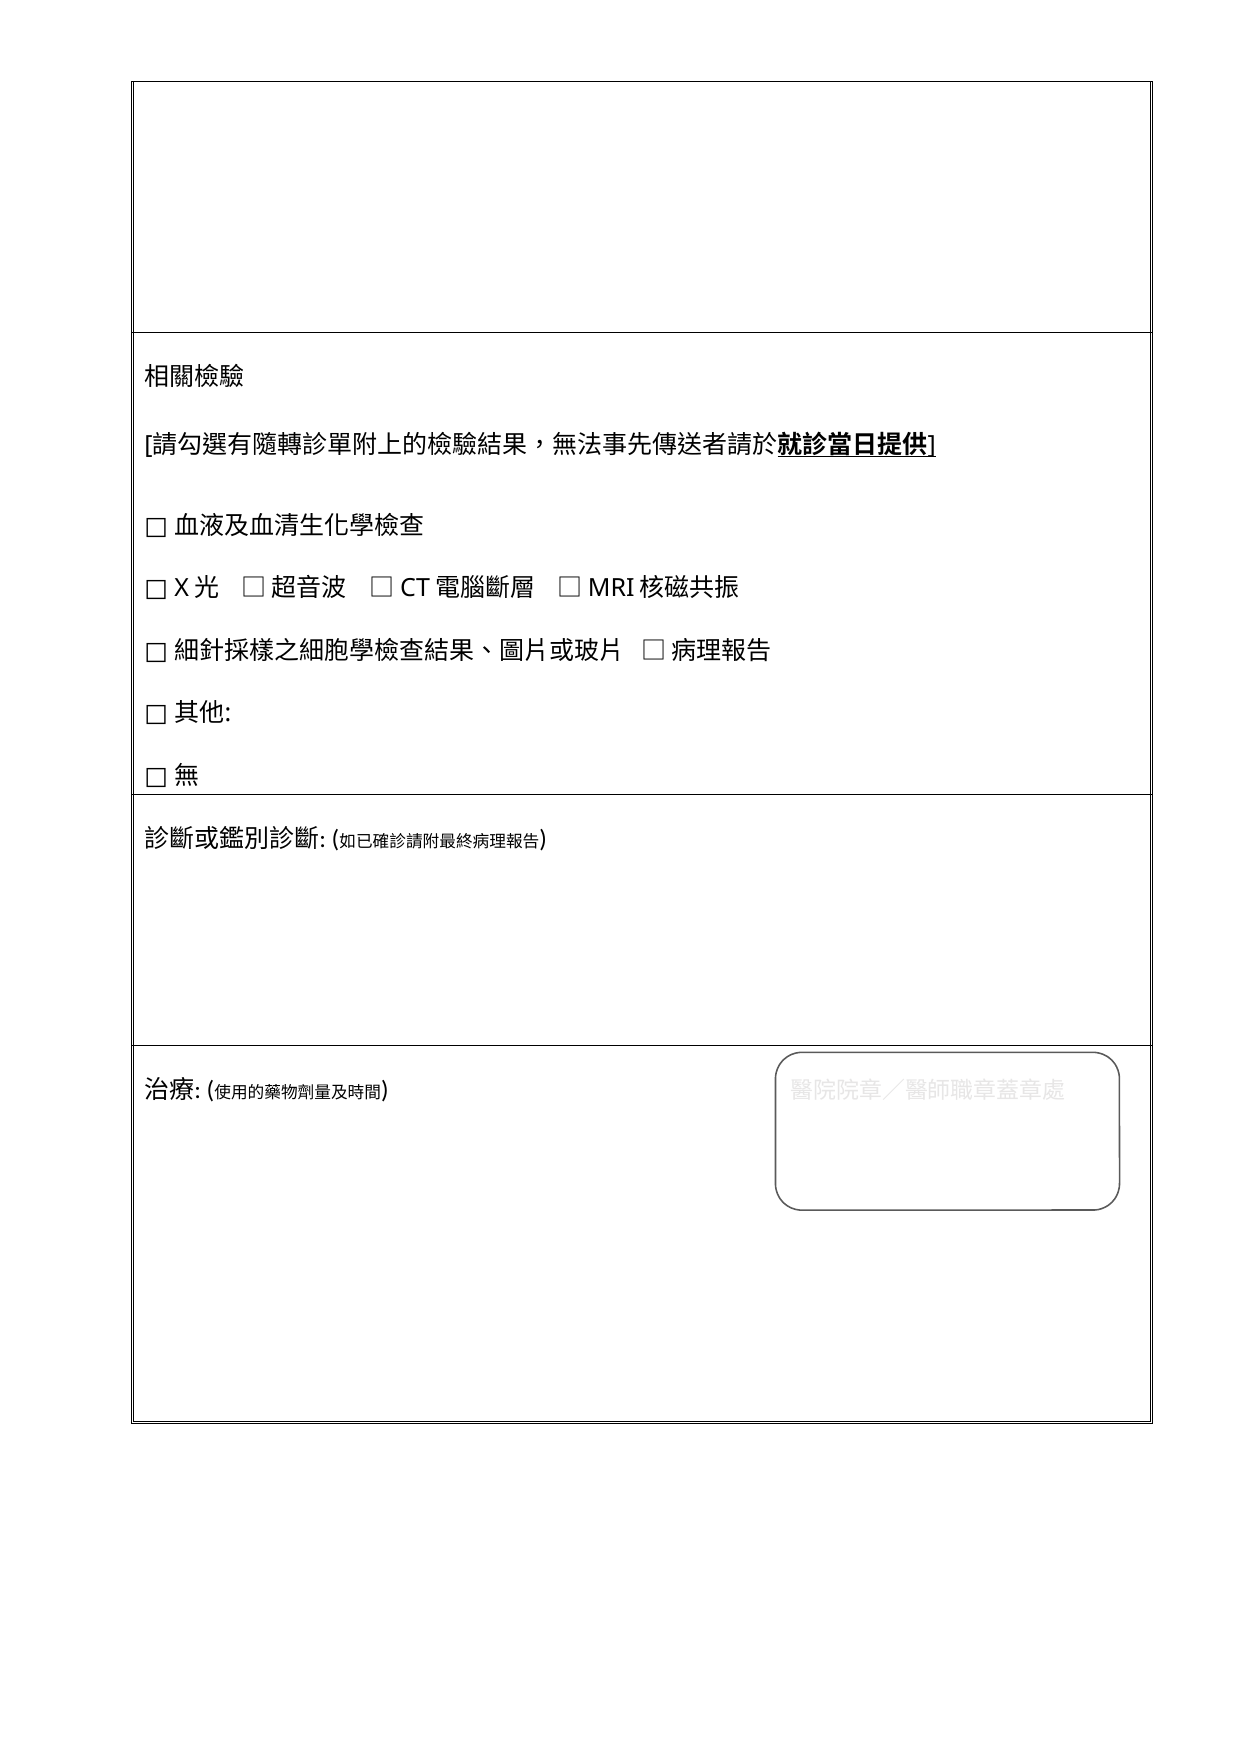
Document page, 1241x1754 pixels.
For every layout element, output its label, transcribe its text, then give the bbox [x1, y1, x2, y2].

table_cell 診斷或鑑別診斷: (如已確診請附最終病理報告) [134, 795, 1150, 1045]
table_cell 相關檢驗 [請勾選有隨轉診單附上的檢驗結果，無法事先傳送者請於就診當日提供] □ 血液及血清生化學檢查 □ X光 □ 超音波 □ CT電腦斷層 □ MRI核磁共振 □ 細針採樣之細胞學檢查結果、圖片或玻片 □ 病理報告 □ 其他: □ 無 [134, 333, 1150, 794]
table_cell [134, 82, 1150, 332]
table_cell 治療: (使用的藥物劑量及時間) [134, 1046, 1150, 1421]
